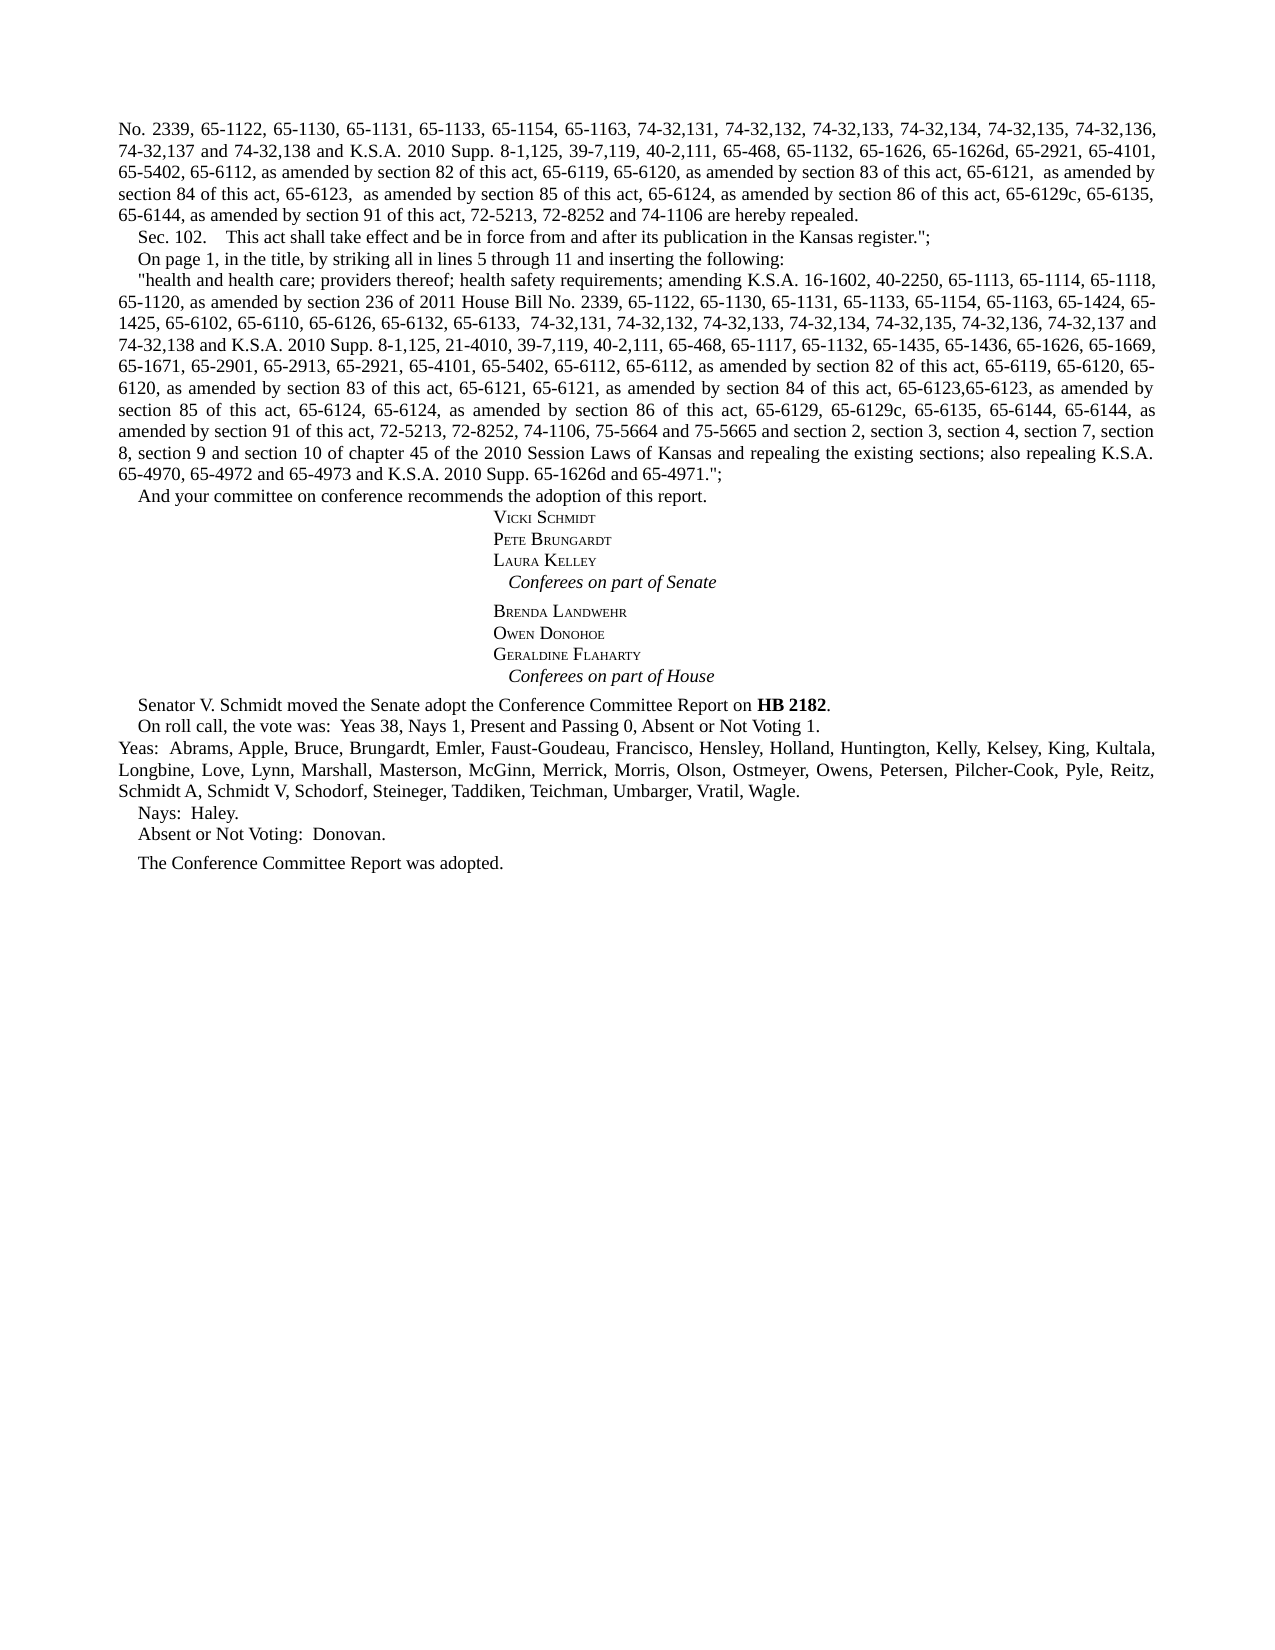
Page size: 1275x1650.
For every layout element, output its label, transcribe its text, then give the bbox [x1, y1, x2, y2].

text And your committee on conference recommends the adoption of this report. [118, 485, 1157, 506]
text Absent or Not Voting: Donovan. [118, 823, 1157, 845]
text Senator V. Schmidt moved the Senate adopt the Conference Committee Report on HB 2182. [118, 694, 1157, 715]
text Pete Brungardt [118, 528, 1157, 549]
text Nays: Haley. [118, 802, 1157, 823]
text Owen Donohoe [118, 622, 1157, 643]
text Conferees on part of Senate [118, 571, 1157, 592]
text No. 2339, 65-1122, 65-1130, 65-1131, 65-1133, 65-1154, 65-1163, 74-32,131, 74-32,132, 74-32,133, 74-32,134, 74-32,135, 74-32,136, 74-32,137 and 74-32,138 and K.S.A. 2010 Supp. 8-1,125, 39-7,119, 40-2,111, 65-468, 65-1132, 65-1626, 65-1626d, 65-2921, 65-4101, 65-5402, 65-6112, as amended by section 82 of this act, 65-6119, 65-6120, as amended by section 83 of this act, 65-6121, as amended by section 84 of this act, 65-6123, as amended by section 85 of this act, 65-6124, as amended by section 86 of this act, 65-6129c, 65-6135, 65-6144, as amended by section 91 of this act, 72-5213, 72-8252 and 74-1106 are hereby repealed. [118, 118, 1157, 226]
text The Conference Committee Report was adopted. [118, 852, 1157, 874]
text "health and health care; providers thereof; health safety requirements; amending K.S.A. 16-1602, 40-2250, 65-1113, 65-1114, 65-1118, 65-1120, as amended by section 236 of 2011 House Bill No. 2339, 65-1122, 65-1130, 65-1131, 65-1133, 65-1154, 65-1163, 65-1424, 65-1425, 65-6102, 65-6110, 65-6126, 65-6132, 65-6133, 74-32,131, 74-32,132, 74-32,133, 74-32,134, 74-32,135, 74-32,136, 74-32,137 and 74-32,138 and K.S.A. 2010 Supp. 8-1,125, 21-4010, 39-7,119, 40-2,111, 65-468, 65-1117, 65-1132, 65-1435, 65-1436, 65-1626, 65-1669, 65-1671, 65-2901, 65-2913, 65-2921, 65-4101, 65-5402, 65-6112, 65-6112, as amended by section 82 of this act, 65-6119, 65-6120, 65-6120, as amended by section 83 of this act, 65-6121, 65-6121, as amended by section 84 of this act, 65-6123,65-6123, as amended by section 85 of this act, 65-6124, 65-6124, as amended by section 86 of this act, 65-6129, 65-6129c, 65-6135, 65-6144, 65-6144, as amended by section 91 of this act, 72-5213, 72-8252, 74-1106, 75-5664 and 75-5665 and section 2, section 3, section 4, section 7, section 8, section 9 and section 10 of chapter 45 of the 2010 Session Laws of Kansas and repealing the existing sections; also repealing K.S.A. 65-4970, 65-4972 and 65-4973 and K.S.A. 2010 Supp. 65-1626d and 65-4971."; [118, 269, 1157, 485]
text Brenda Landwehr [118, 600, 1157, 622]
text On page 1, in the title, by striking all in lines 5 through 11 and inserting the following: [118, 247, 1157, 269]
text Geraldine Flaharty [118, 643, 1157, 665]
text Laura Kelley [118, 549, 1157, 571]
text Vicki Schmidt [118, 506, 1157, 528]
text Sec. 102. This act shall take effect and be in force from and after its publication in the Kansas register."; [118, 226, 1157, 247]
text Yeas: Abrams, Apple, Bruce, Brungardt, Emler, Faust-Goudeau, Francisco, Hensley, Holland, Huntington, Kelly, Kelsey, King, Kultala, Longbine, Love, Lynn, Marshall, Masterson, McGinn, Merrick, Morris, Olson, Ostmeyer, Owens, Petersen, Pilcher-Cook, Pyle, Reitz, Schmidt A, Schmidt V, Schodorf, Steineger, Taddiken, Teichman, Umbarger, Vratil, Wagle. [118, 737, 1157, 802]
text On roll call, the vote was: Yeas 38, Nays 1, Present and Passing 0, Absent or Not Voting 1. [118, 715, 1157, 737]
text Conferees on part of House [118, 665, 1157, 686]
